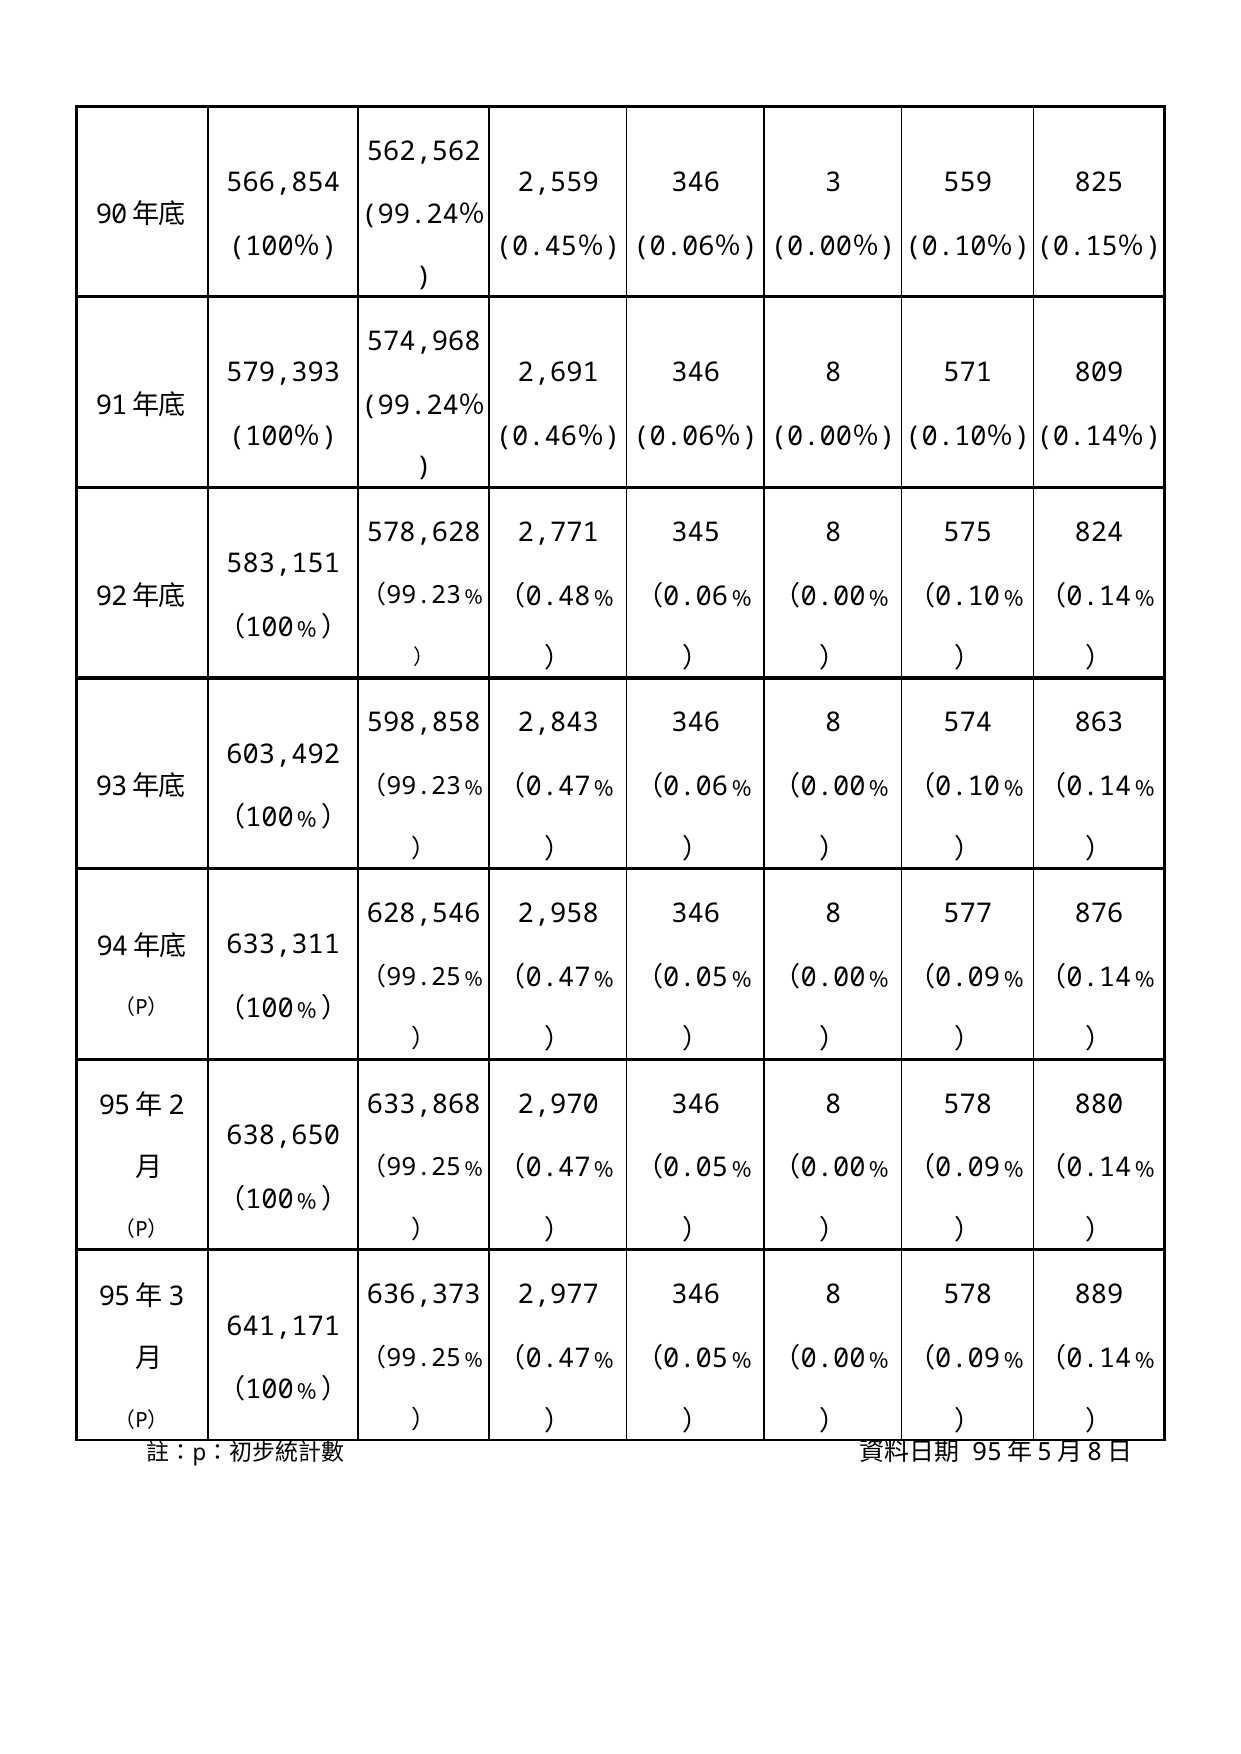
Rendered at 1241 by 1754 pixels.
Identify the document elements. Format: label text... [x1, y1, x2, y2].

table_cell 863 （0.14﹪） [1034, 680, 1163, 867]
table_cell 559 (0.10％) [902, 108, 1033, 295]
table_cell 2,970 （0.47﹪） [490, 1061, 626, 1248]
table_cell 566,854 (100％) [209, 108, 357, 295]
table_cell 8 （0.00﹪） [765, 1061, 901, 1248]
table_cell 91年底 [78, 298, 207, 486]
table_cell 8 (0.00％) [765, 298, 901, 486]
table_cell 562,562 (99.24％) [359, 108, 488, 295]
table_cell 95年2月 （P） [78, 1061, 207, 1248]
table_cell 345 （0.06﹪） [627, 489, 763, 676]
table_cell 346 （0.05﹪） [627, 870, 763, 1058]
table_cell 578 （0.09﹪） [902, 1251, 1033, 1439]
table_cell 578,628 （99.23﹪） [359, 489, 488, 676]
table_cell 889 （0.14﹪） [1034, 1251, 1163, 1439]
table_cell 641,171 （100﹪） [209, 1251, 357, 1439]
table_cell 876 （0.14﹪） [1034, 870, 1163, 1058]
table_cell 577 （0.09﹪） [902, 870, 1033, 1058]
table_cell 2,559 (0.45％) [490, 108, 626, 295]
table_cell 8 （0.00﹪） [765, 489, 901, 676]
table_cell 346 （0.05﹪） [627, 1251, 763, 1439]
table_cell 574 （0.10﹪） [902, 680, 1033, 867]
table_cell 579,393 (100％) [209, 298, 357, 486]
text 註：p：初步統計數 資料日期 95年5月8日 [147, 1441, 1162, 1466]
table_cell 2,977 （0.47﹪） [490, 1251, 626, 1439]
table_cell 825 (0.15％) [1034, 108, 1163, 295]
table_cell 90年底 [78, 108, 207, 295]
table_cell 603,492 （100﹪） [209, 680, 357, 867]
table_cell 346 (0.06％) [627, 298, 763, 486]
table_cell 8 （0.00﹪） [765, 1251, 901, 1439]
table_cell 93年底 [78, 680, 207, 867]
table_cell 346 （0.06﹪） [627, 680, 763, 867]
table_cell 636,373 （99.25﹪） [359, 1251, 488, 1439]
table_cell 633,311 （100﹪） [209, 870, 357, 1058]
table_cell 824 （0.14﹪） [1034, 489, 1163, 676]
table_cell 574,968 (99.24％) [359, 298, 488, 486]
table_cell 598,858 （99.23﹪） [359, 680, 488, 867]
table_cell 571 (0.10％) [902, 298, 1033, 486]
table_cell 8 （0.00﹪） [765, 680, 901, 867]
table_cell 3 (0.00％) [765, 108, 901, 295]
table_cell 809 (0.14％) [1034, 298, 1163, 486]
table_cell 578 （0.09﹪） [902, 1061, 1033, 1248]
table_cell 880 （0.14﹪） [1034, 1061, 1163, 1248]
table_cell 638,650 （100﹪） [209, 1061, 357, 1248]
table_cell 2,691 (0.46％) [490, 298, 626, 486]
table_cell 94年底 （P） [78, 870, 207, 1058]
table_cell 92年底 [78, 489, 207, 676]
table_cell 2,958 （0.47﹪） [490, 870, 626, 1058]
table_cell 8 （0.00﹪） [765, 870, 901, 1058]
table_cell 95年3月 （P） [78, 1251, 207, 1439]
table_cell 628,546 （99.25﹪） [359, 870, 488, 1058]
table_cell 346 （0.05﹪） [627, 1061, 763, 1248]
table_cell 2,843 （0.47﹪） [490, 680, 626, 867]
table_cell 346 (0.06％) [627, 108, 763, 295]
table_cell 633,868 （99.25﹪） [359, 1061, 488, 1248]
table_cell 583,151 （100﹪） [209, 489, 357, 676]
table_cell 2,771 （0.48﹪） [490, 489, 626, 676]
table_cell 575 （0.10﹪） [902, 489, 1033, 676]
